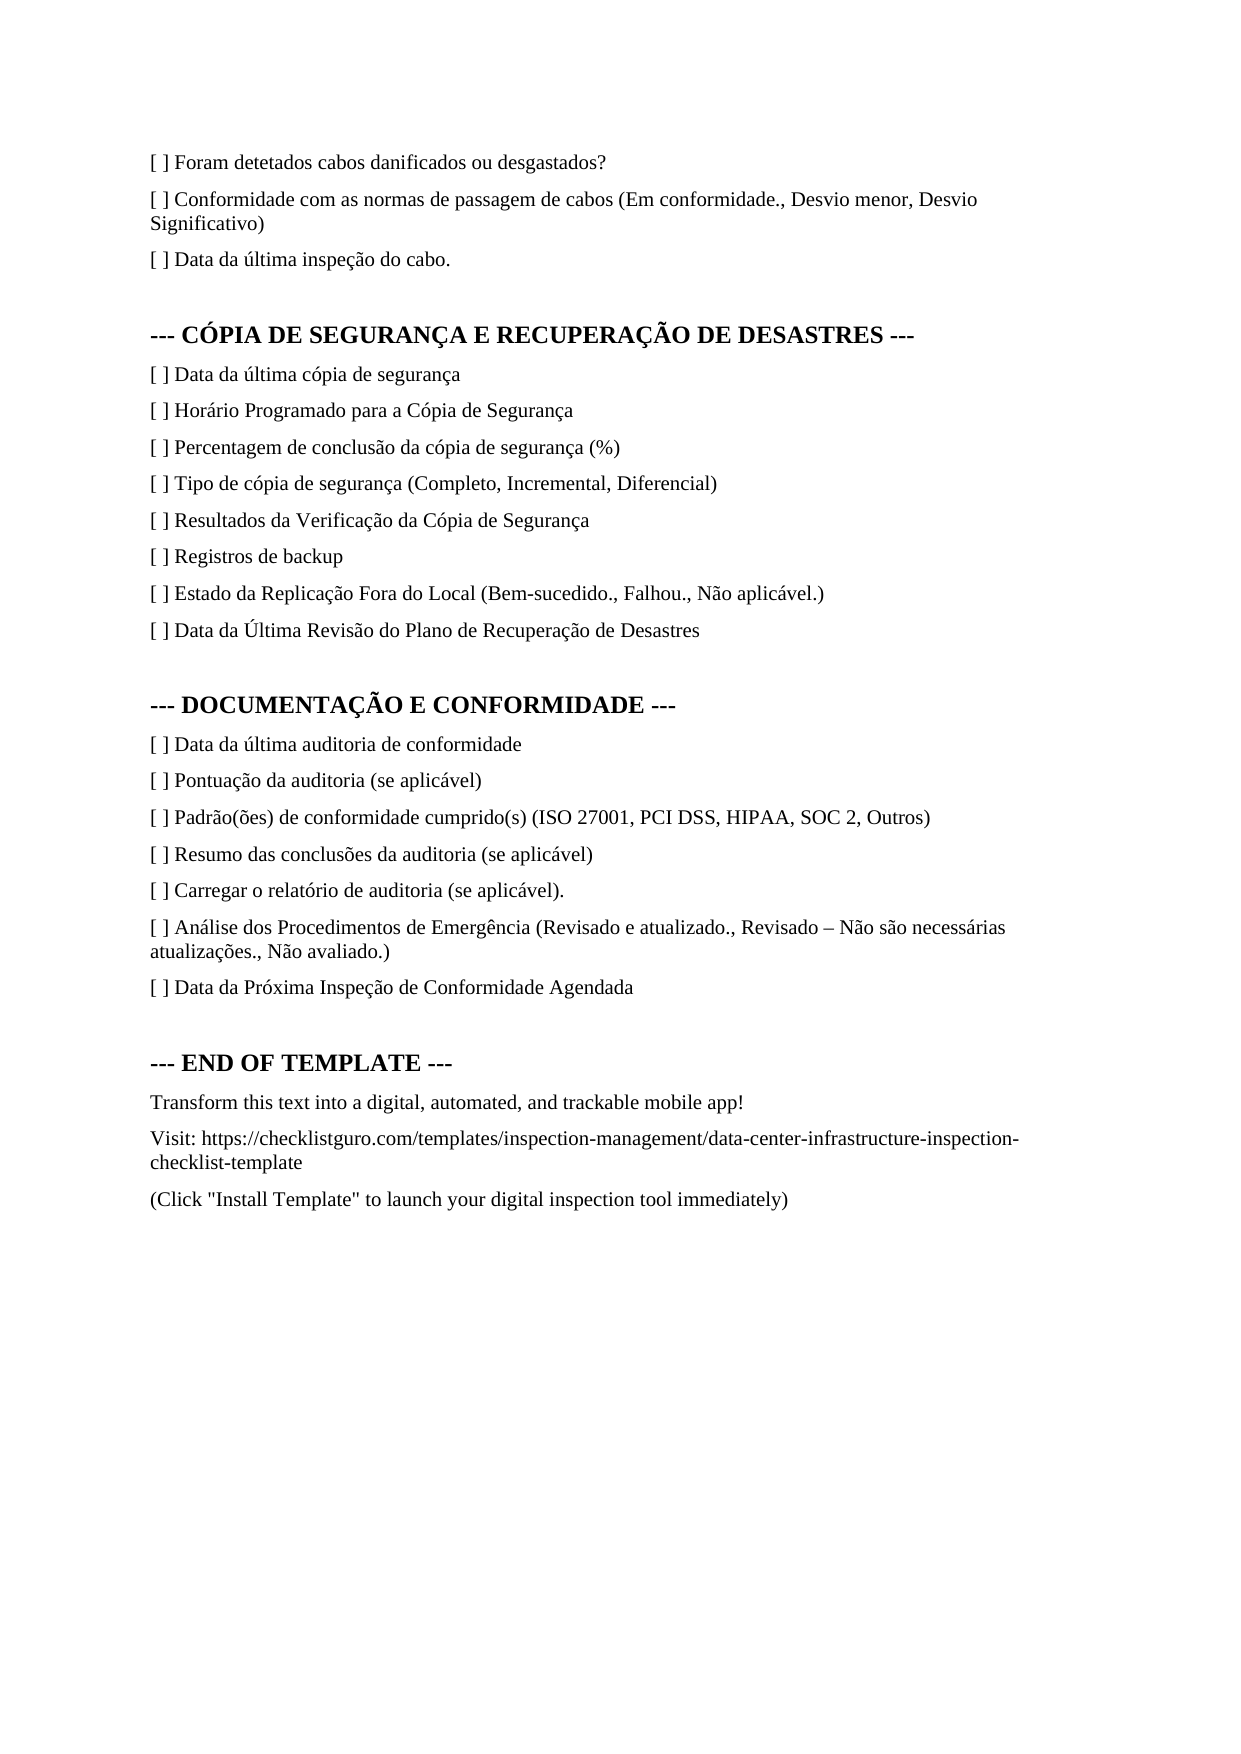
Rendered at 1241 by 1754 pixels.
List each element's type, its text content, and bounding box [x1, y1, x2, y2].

text --- CÓPIA DE SEGURANÇA E RECUPERAÇÃO DE DESASTRES --- [150, 320, 1090, 349]
text [ ] Data da Última Revisão do Plano de Recuperação de Desastres [150, 617, 1090, 642]
text [ ] Percentagem de conclusão da cópia de segurança (%) [150, 435, 1090, 459]
text [ ] Carregar o relatório de auditoria (se aplicável). [150, 878, 1090, 902]
text --- END OF TEMPLATE --- [150, 1048, 1090, 1077]
text [ ] Data da Próxima Inspeção de Conformidade Agendada [150, 975, 1090, 999]
text [ ] Resumo das conclusões da auditoria (se aplicável) [150, 842, 1090, 866]
text [ ] Data da última cópia de segurança [150, 362, 1090, 386]
text [ ] Estado da Replicação Fora do Local (Bem-sucedido., Falhou., Não aplicável.) [150, 581, 1090, 605]
text [ ] Foram detetados cabos danificados ou desgastados? [150, 150, 1090, 174]
text [ ] Data da última auditoria de conformidade [150, 732, 1090, 756]
text [ ] Resultados da Verificação da Cópia de Segurança [150, 508, 1090, 532]
text [ ] Análise dos Procedimentos de Emergência (Revisado e atualizado., Revisado – Não são necessárias atualizações., Não avaliado.) [150, 915, 1090, 963]
text [ ] Padrão(ões) de conformidade cumprido(s) (ISO 27001, PCI DSS, HIPAA, SOC 2, Outros) [150, 805, 1090, 829]
text Transform this text into a digital, automated, and trackable mobile app! [150, 1090, 1090, 1114]
text [ ] Conformidade com as normas de passagem de cabos (Em conformidade., Desvio menor, Desvio Significativo) [150, 187, 1090, 235]
text [ ] Pontuação da auditoria (se aplicável) [150, 768, 1090, 792]
text [ ] Registros de backup [150, 544, 1090, 568]
text --- DOCUMENTAÇÃO E CONFORMIDADE --- [150, 691, 1090, 719]
text Visit: https://checklistguro.com/templates/inspection-management/data-center-infrastructure-inspection-checklist-template [150, 1126, 1090, 1174]
text [ ] Horário Programado para a Cópia de Segurança [150, 398, 1090, 422]
text [ ] Tipo de cópia de segurança (Completo, Incremental, Diferencial) [150, 471, 1090, 495]
text (Click "Install Template" to launch your digital inspection tool immediately) [150, 1187, 1090, 1211]
text [ ] Data da última inspeção do cabo. [150, 247, 1090, 271]
